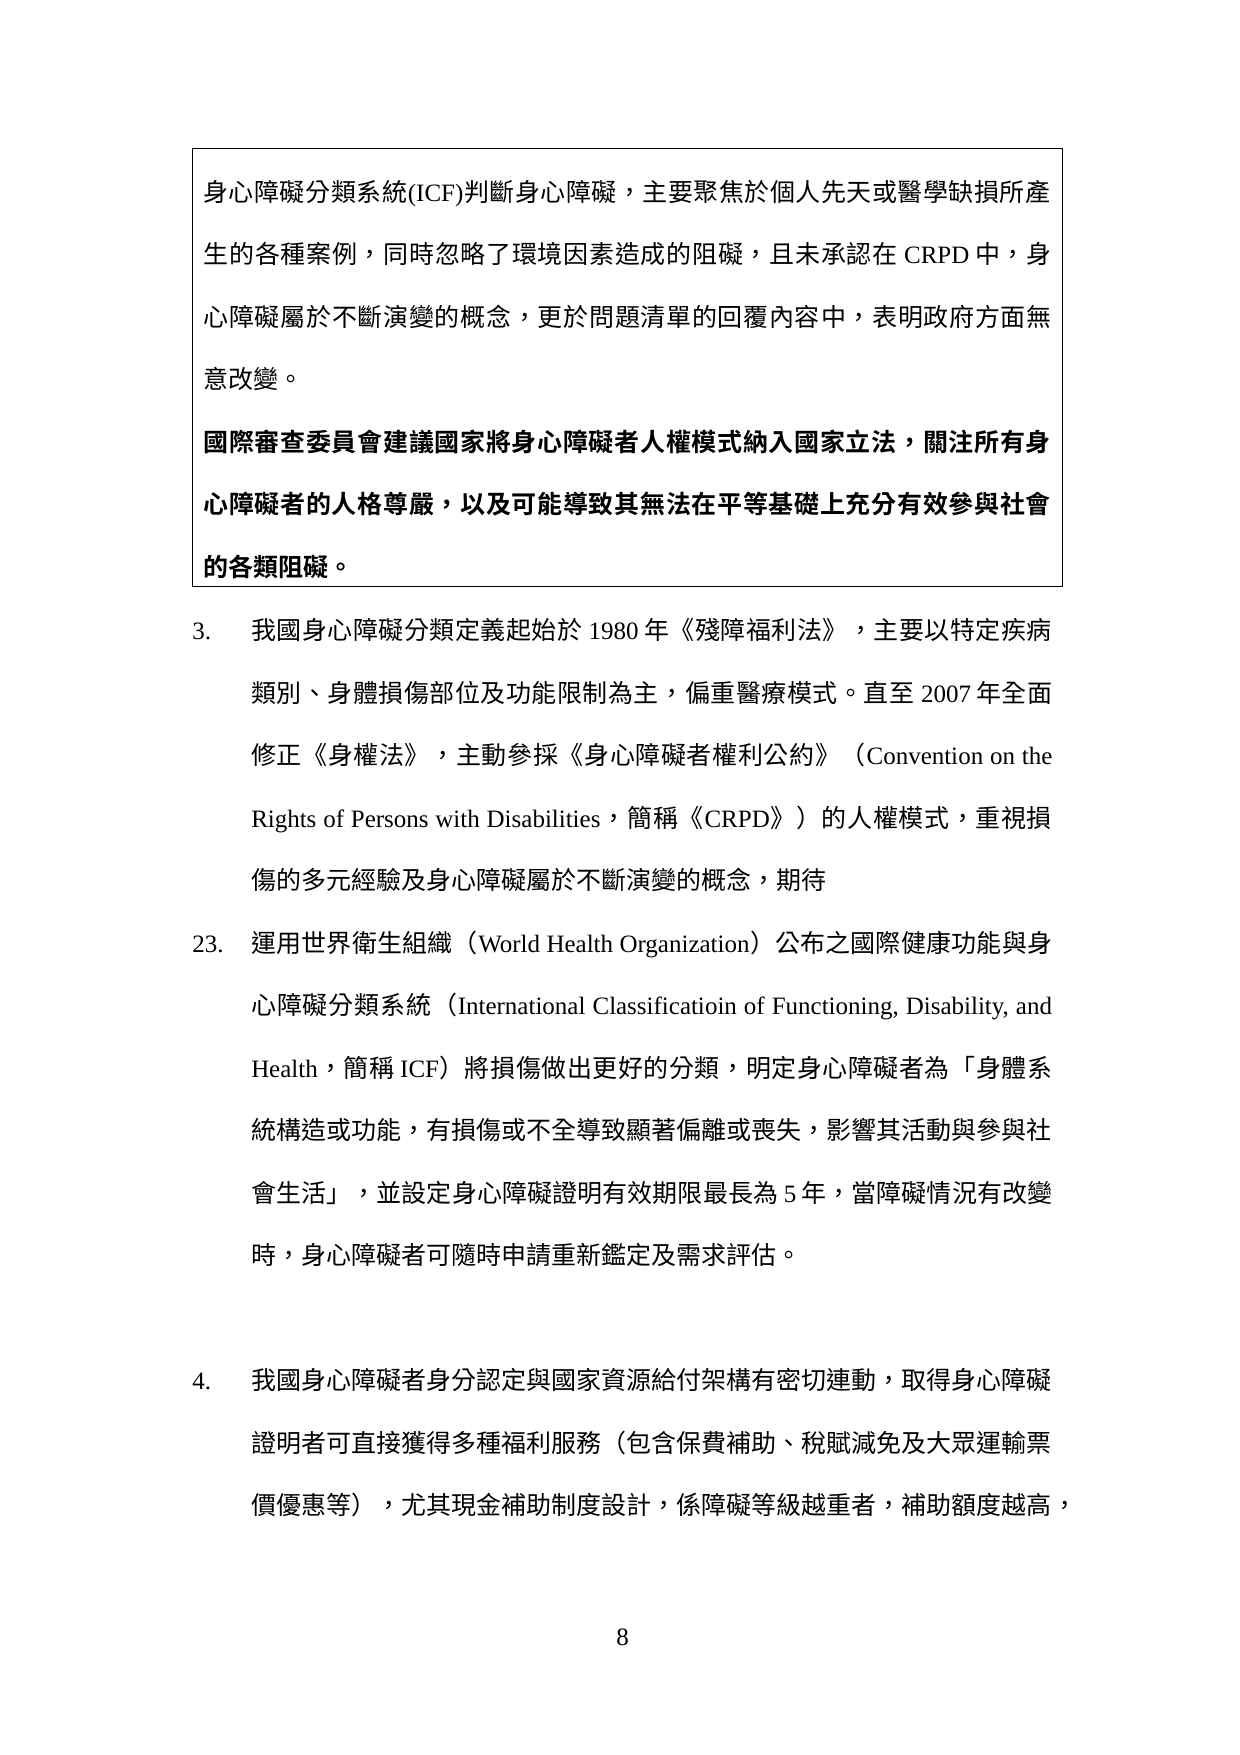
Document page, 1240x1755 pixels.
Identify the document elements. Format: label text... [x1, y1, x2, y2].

list 運用世界衛生組織（World Health Organization）公布之國際健康功能與身心障礙分類系統（International Classificatioin of Functioning, Disability, and Health，簡稱ICF）將損傷做出更好的分類，明定身心障礙者為「身體系統構造或功能，有損傷或不全導致顯著偏離或喪失，影響其活動與參與社會生活」，並設定身心障礙證明有效期限最長為5年，當障礙情況有改變時，身心障礙者可隨時申請重新鑑定及需求評估。 [192, 900, 1052, 1275]
list 我國身心障礙者身分認定與國家資源給付架構有密切連動，取得身心障礙證明者可直接獲得多種福利服務（包含保費補助、稅賦減免及大眾運輸票價優惠等），尤其現金補助制度設計，係障礙等級越重者，補助額度越高，至於身心障礙者個人照顧及家庭支持服務之提供及補助原則，均與障礙等級無關。考量活動參與及環境因素（de碼）個別差異性高，故在認定身心障礙資格時，先納入身體功能及結構（bs碼），同時搭配需求評估制度，提供適切服務。 [192, 1337, 1052, 1525]
list 我國身心障礙分類定義起始於1980年《殘障福利法》，主要以特定疾病類別、身體損傷部位及功能限制為主，偏重醫療模式。直至2007年全面修正《身權法》，主動參採《身心障礙者權利公約》（Convention on the Rights of Persons with Disabilities，簡稱《CRPD》）的人權模式，重視損傷的多元經驗及身心障礙屬於不斷演變的概念，期待 [192, 587, 1052, 900]
table_header 身心障礙分類系統(ICF)判斷身心障礙，主要聚焦於個人先天或醫學缺損所產生的各種案例，同時忽略了環境因素造成的阻礙，且未承認在CRPD中，身心障礙屬於不斷演變的概念，更於問題清單的回覆內容中，表明政府方面無意改變。 國際審查委員會建議國家將身心障礙者人權模式納入國家立法，關注所有身心障礙者的人格尊嚴，以及可能導致其無法在平等基礎上充分有效參與社會的各類阻礙。 [193, 149, 1062, 586]
